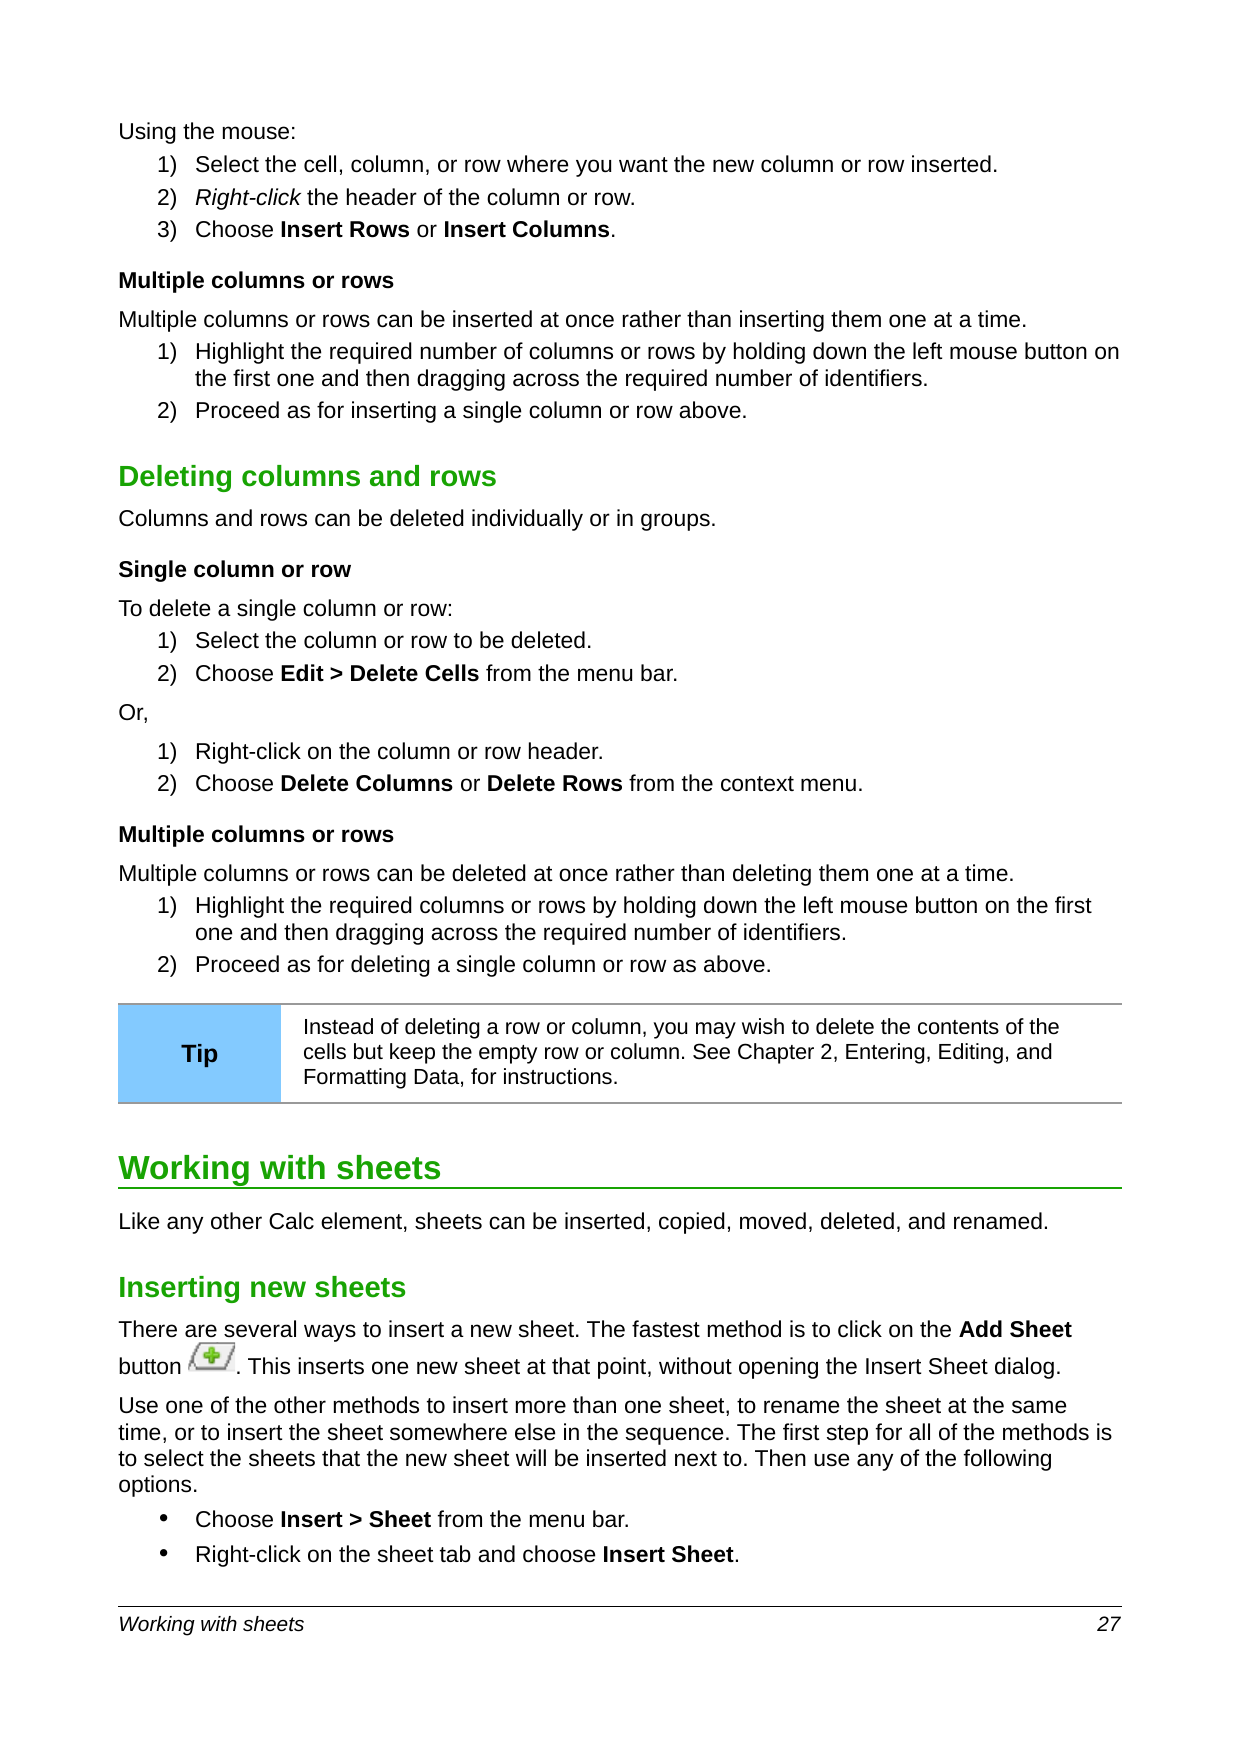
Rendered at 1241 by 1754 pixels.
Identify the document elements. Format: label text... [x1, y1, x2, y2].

list Proceed as for deleting a single column or row as above. [177, 951, 1122, 978]
list Multiple columns or rows can be deleted at once rather than deleting them one at a time. [118, 859, 1122, 886]
list Right-click on the sheet tab and choose Insert Sheet. [156, 1539, 1122, 1569]
list Choose Edit > Delete Cells from the menu bar. [177, 660, 1122, 686]
list Use one of the other methods to insert more than one sheet, to rename the sheet at the same time, or to insert the sheet somewhere else in the sequence. The first step for all of the methods is to select the sheets that the new sheet will be inserted next to. Then use any of the following options. [118, 1392, 1122, 1498]
text Like any other Calc element, sheets can be inserted, copied, moved, deleted, and renamed. [118, 1208, 1122, 1234]
list Multiple columns or rows can be inserted at once rather than inserting them one at a time. [118, 306, 1122, 332]
table_header Tip [118, 1005, 281, 1102]
list Choose Insert > Sheet from the menu bar. [156, 1504, 1122, 1533]
text There are several ways to insert a new sheet. The fastest method is to click on the Add Sheet button . This inserts one new sheet at that point, without opening the Insert Sheet dialog. [118, 1316, 1122, 1380]
text Multiple columns or rows [118, 821, 1122, 848]
text Or, [118, 699, 1122, 725]
list To delete a single column or row: [118, 594, 1122, 621]
text Multiple columns or rows [118, 267, 1122, 294]
list Highlight the required number of columns or rows by holding down the left mouse button on the first one and then dragging across the required number of identifiers. [177, 338, 1122, 391]
list Highlight the required columns or rows by holding down the left mouse button on the first one and then dragging across the required number of identifiers. [177, 892, 1122, 945]
picture [188, 1342, 236, 1375]
list Select the column or row to be deleted. [177, 627, 1122, 654]
subtitle Working with sheets [118, 1148, 1122, 1187]
subtitle Inserting new sheets [118, 1270, 1122, 1303]
text Columns and rows can be deleted individually or in groups. [118, 505, 1122, 531]
list Choose Insert Rows or Insert Columns. [177, 216, 1122, 242]
list Select the cell, column, or row where you want the new column or row inserted. [177, 151, 1122, 177]
list Using the mouse: [118, 118, 1122, 144]
table_header Instead of deleting a row or column, you may wish to delete the contents of the cells but keep the empty row or column. See Chapter 2, Entering, Editing, and Formatting Data, for instructions. [281, 1005, 1122, 1102]
list Right-click on the column or row header. [177, 738, 1122, 764]
list Choose Delete Columns or Delete Rows from the context menu. [177, 770, 1122, 797]
list Proceed as for inserting a single column or row above. [177, 397, 1122, 424]
subtitle Deleting columns and rows [118, 459, 1122, 493]
list Right-click the header of the column or row. [177, 183, 1122, 210]
text Single column or row [118, 556, 1122, 583]
